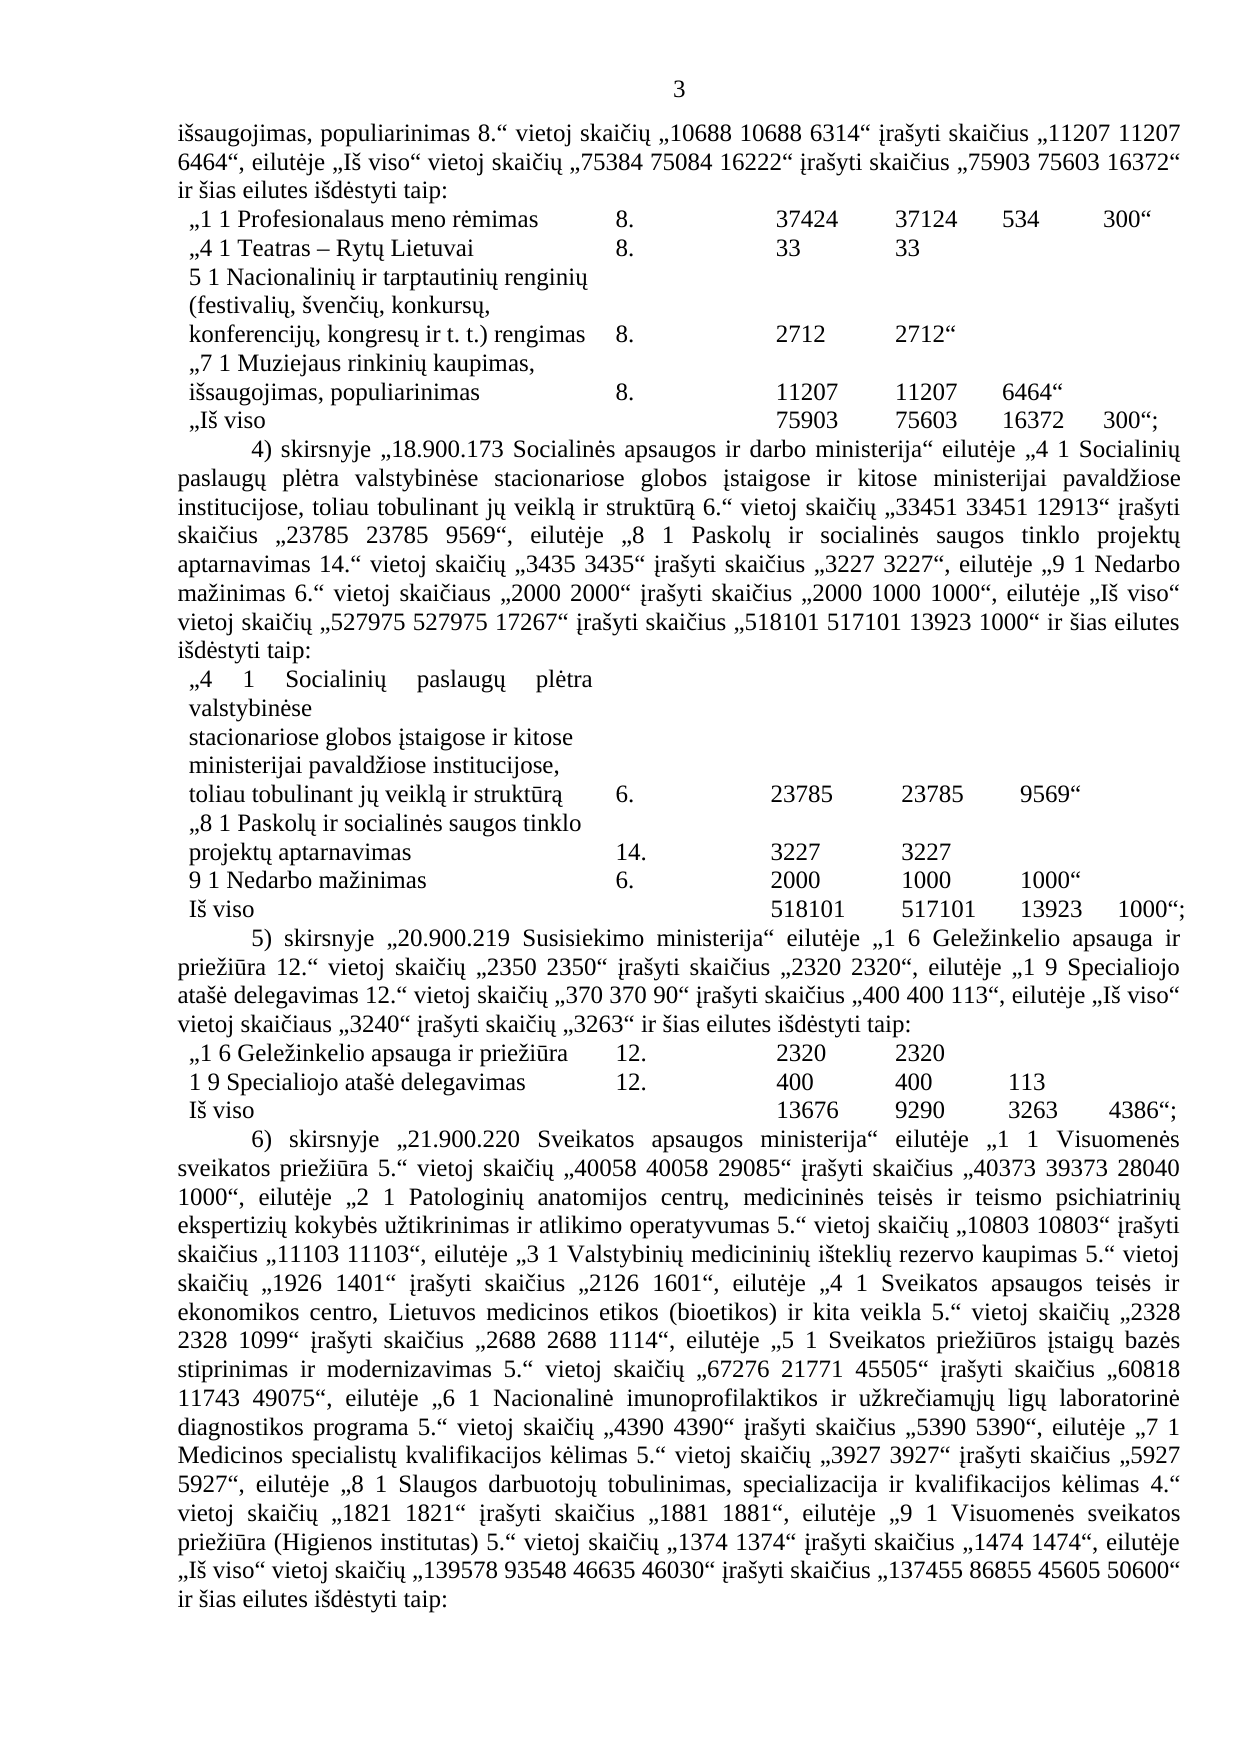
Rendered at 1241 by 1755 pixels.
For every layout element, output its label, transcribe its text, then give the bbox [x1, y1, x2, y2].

table_header 300“ [1092, 204, 1204, 233]
table_cell [1009, 837, 1106, 866]
table_header [1098, 1038, 1204, 1067]
table_cell [991, 262, 1092, 291]
table_cell [604, 262, 764, 291]
table_cell 11207 [764, 377, 884, 406]
table_cell 75603 [884, 406, 991, 434]
table_header 37424 [764, 204, 884, 233]
table_cell 16372 [991, 406, 1092, 434]
text 4) skirsnyje „18.900.173 Socialinės apsaugos ir darbo ministerija“ eilutėje „4 1 Socialinių paslaugų plėtra valstybinėse stacionariose globos įstaigose ir kitose ministerijai pavaldžiose institucijose, toliau tobulinant jų veiklą ir struktūrą 6.“ vietoj skaičių „33451 33451 12913“ įrašyti skaičius „23785 23785 9569“, eilutėje „8 1 Paskolų ir socialinės saugos tinklo projektų aptarnavimas 14.“ vietoj skaičių „3435 3435“ įrašyti skaičius „3227 3227“, eilutėje „9 1 Nedarbo mažinimas 6.“ vietoj skaičiaus „2000 2000“ įrašyti skaičius „2000 1000 1000“, eilutėje „Iš viso“ vietoj skaičių „527975 527975 17267“ įrašyti skaičius „518101 517101 13923 1000“ ir šias eilutes išdėstyti taip: [177, 434, 1181, 664]
table_cell [604, 722, 759, 751]
table_cell toliau tobulinant jų veiklą ir struktūrą [177, 779, 604, 808]
table_header 2320 [884, 1038, 997, 1067]
table_cell [1092, 319, 1204, 348]
table_header 534 [991, 204, 1092, 233]
table_cell 2000 [759, 866, 890, 894]
table_cell 12. [604, 1067, 765, 1096]
table_cell [1092, 233, 1204, 262]
table_cell [1092, 377, 1204, 406]
table_cell 517101 [890, 894, 1008, 923]
table_cell [884, 262, 991, 291]
table_cell 23785 [759, 779, 890, 808]
table_cell 2712 [764, 319, 884, 348]
table_cell 300“; [1092, 406, 1204, 434]
table_cell [604, 348, 764, 377]
table_cell 23785 [890, 779, 1008, 808]
table_header [759, 664, 890, 722]
table_cell 518101 [759, 894, 890, 923]
table_header [1106, 664, 1204, 722]
text 5) skirsnyje „20.900.219 Susisiekimo ministerija“ eilutėje „1 6 Geležinkelio apsauga ir priežiūra 12.“ vietoj skaičių „2350 2350“ įrašyti skaičius „2320 2320“, eilutėje „1 9 Specialiojo atašė delegavimas 12.“ vietoj skaičių „370 370 90“ įrašyti skaičius „400 400 113“, eilutėje „Iš viso“ vietoj skaičiaus „3240“ įrašyti skaičių „3263“ ir šias eilutes išdėstyti taip: [177, 923, 1181, 1038]
table_cell 3263 [997, 1096, 1097, 1124]
table_cell ministerijai pavaldžiose institucijose, [177, 751, 604, 779]
table_cell [1106, 722, 1204, 751]
table_cell [604, 894, 759, 923]
table_cell [604, 751, 759, 779]
table_cell 75903 [764, 406, 884, 434]
table_cell 2712“ [884, 319, 991, 348]
table_cell išsaugojimas, populiarinimas [177, 377, 604, 406]
table_cell 13923 [1009, 894, 1106, 923]
table_cell [759, 722, 890, 751]
table_header 37124 [884, 204, 991, 233]
table_cell [604, 1096, 765, 1124]
table_header 8. [604, 204, 764, 233]
table_header „4 1 Socialinių paslaugų plėtra valstybinėse [177, 664, 604, 722]
table_cell [991, 319, 1092, 348]
table_cell [1106, 866, 1204, 894]
table_cell 3227 [890, 837, 1008, 866]
table_cell 33 [884, 233, 991, 262]
table_cell [991, 233, 1092, 262]
table_cell 3227 [759, 837, 890, 866]
table_cell 9569“ [1009, 779, 1106, 808]
table_cell 1000 [890, 866, 1008, 894]
table_cell 4386“; [1098, 1096, 1204, 1124]
table_cell 1 9 Specialiojo atašė delegavimas [177, 1067, 604, 1096]
table_header [604, 664, 759, 722]
table_cell [1009, 722, 1106, 751]
table_cell 400 [884, 1067, 997, 1096]
table_header [890, 664, 1008, 722]
table_cell 14. [604, 837, 759, 866]
table_cell [1009, 751, 1106, 779]
table_cell 8. [604, 377, 764, 406]
table_cell [884, 291, 991, 319]
table_cell 1000“ [1009, 866, 1106, 894]
table_cell [764, 262, 884, 291]
table_cell 1000“; [1106, 894, 1204, 923]
table_cell „7 1 Muziejaus rinkinių kaupimas, [177, 348, 604, 377]
table_cell Iš viso [177, 894, 604, 923]
table_cell konferencijų, kongresų ir t. t.) rengimas [177, 319, 604, 348]
table_cell 13676 [765, 1096, 884, 1124]
table_cell [759, 751, 890, 779]
table_header [997, 1038, 1097, 1067]
table_header „1 6 Geležinkelio apsauga ir priežiūra [177, 1038, 604, 1067]
table_cell 9 1 Nedarbo mažinimas [177, 866, 604, 894]
table_cell [759, 808, 890, 837]
table_cell 11207 [884, 377, 991, 406]
table_cell 8. [604, 233, 764, 262]
table_cell [1106, 779, 1204, 808]
table_cell 8. [604, 319, 764, 348]
table_cell 9290 [884, 1096, 997, 1124]
table_cell [1098, 1067, 1204, 1096]
table_cell [1106, 751, 1204, 779]
table_cell 6464“ [991, 377, 1092, 406]
table_cell [604, 808, 759, 837]
table_cell [1106, 837, 1204, 866]
table_cell [991, 291, 1092, 319]
table_header 12. [604, 1038, 765, 1067]
table_cell [604, 291, 764, 319]
table_cell projektų aptarnavimas [177, 837, 604, 866]
table_cell 33 [764, 233, 884, 262]
table_cell stacionariose globos įstaigose ir kitose [177, 722, 604, 751]
table_cell „8 1 Paskolų ir socialinės saugos tinklo [177, 808, 604, 837]
table_cell [604, 406, 764, 434]
table_header 2320 [765, 1038, 884, 1067]
table_cell [764, 348, 884, 377]
table_cell 6. [604, 779, 759, 808]
table_cell [1009, 808, 1106, 837]
table_cell [764, 291, 884, 319]
table_cell [890, 751, 1008, 779]
table_cell [1106, 808, 1204, 837]
table_header [1009, 664, 1106, 722]
table_cell [884, 348, 991, 377]
table_cell [890, 722, 1008, 751]
table_cell 113 [997, 1067, 1097, 1096]
table_header „1 1 Profesionalaus meno rėmimas [177, 204, 604, 233]
table_cell [1092, 291, 1204, 319]
table_cell [1092, 348, 1204, 377]
table_cell 400 [765, 1067, 884, 1096]
table_cell (festivalių, švenčių, konkursų, [177, 291, 604, 319]
table_cell Iš viso [177, 1096, 604, 1124]
table_cell [1092, 262, 1204, 291]
table_cell 5 1 Nacionalinių ir tarptautinių renginių [177, 262, 604, 291]
table_cell 6. [604, 866, 759, 894]
table_cell „4 1 Teatras – Rytų Lietuvai [177, 233, 604, 262]
table_cell „Iš viso [177, 406, 604, 434]
text išsaugojimas, populiarinimas 8.“ vietoj skaičių „10688 10688 6314“ įrašyti skaičius „11207 11207 6464“, eilutėje „Iš viso“ vietoj skaičių „75384 75084 16222“ įrašyti skaičius „75903 75603 16372“ ir šias eilutes išdėstyti taip: [177, 118, 1181, 204]
table_cell [890, 808, 1008, 837]
text 6) skirsnyje „21.900.220 Sveikatos apsaugos ministerija“ eilutėje „1 1 Visuomenės sveikatos priežiūra 5.“ vietoj skaičių „40058 40058 29085“ įrašyti skaičius „40373 39373 28040 1000“, eilutėje „2 1 Patologinių anatomijos centrų, medicininės teisės ir teismo psichiatrinių ekspertizių kokybės užtikrinimas ir atlikimo operatyvumas 5.“ vietoj skaičių „10803 10803“ įrašyti skaičius „11103 11103“, eilutėje „3 1 Valstybinių medicininių išteklių rezervo kaupimas 5.“ vietoj skaičių „1926 1401“ įrašyti skaičius „2126 1601“, eilutėje „4 1 Sveikatos apsaugos teisės ir ekonomikos centro, Lietuvos medicinos etikos (bioetikos) ir kita veikla 5.“ vietoj skaičių „2328 2328 1099“ įrašyti skaičius „2688 2688 1114“, eilutėje „5 1 Sveikatos priežiūros įstaigų bazės stiprinimas ir modernizavimas 5.“ vietoj skaičių „67276 21771 45505“ įrašyti skaičius „60818 11743 49075“, eilutėje „6 1 Nacionalinė imunoprofilaktikos ir užkrečiamųjų ligų laboratorinė diagnostikos programa 5.“ vietoj skaičių „4390 4390“ įrašyti skaičius „5390 5390“, eilutėje „7 1 Medicinos specialistų kvalifikacijos kėlimas 5.“ vietoj skaičių „3927 3927“ įrašyti skaičius „5927 5927“, eilutėje „8 1 Slaugos darbuotojų tobulinimas, specializacija ir kvalifikacijos kėlimas 4.“ vietoj skaičių „1821 1821“ įrašyti skaičius „1881 1881“, eilutėje „9 1 Visuomenės sveikatos priežiūra (Higienos institutas) 5.“ vietoj skaičių „1374 1374“ įrašyti skaičius „1474 1474“, eilutėje „Iš viso“ vietoj skaičių „139578 93548 46635 46030“ įrašyti skaičius „137455 86855 45605 50600“ ir šias eilutes išdėstyti taip: [177, 1124, 1181, 1613]
table_cell [991, 348, 1092, 377]
